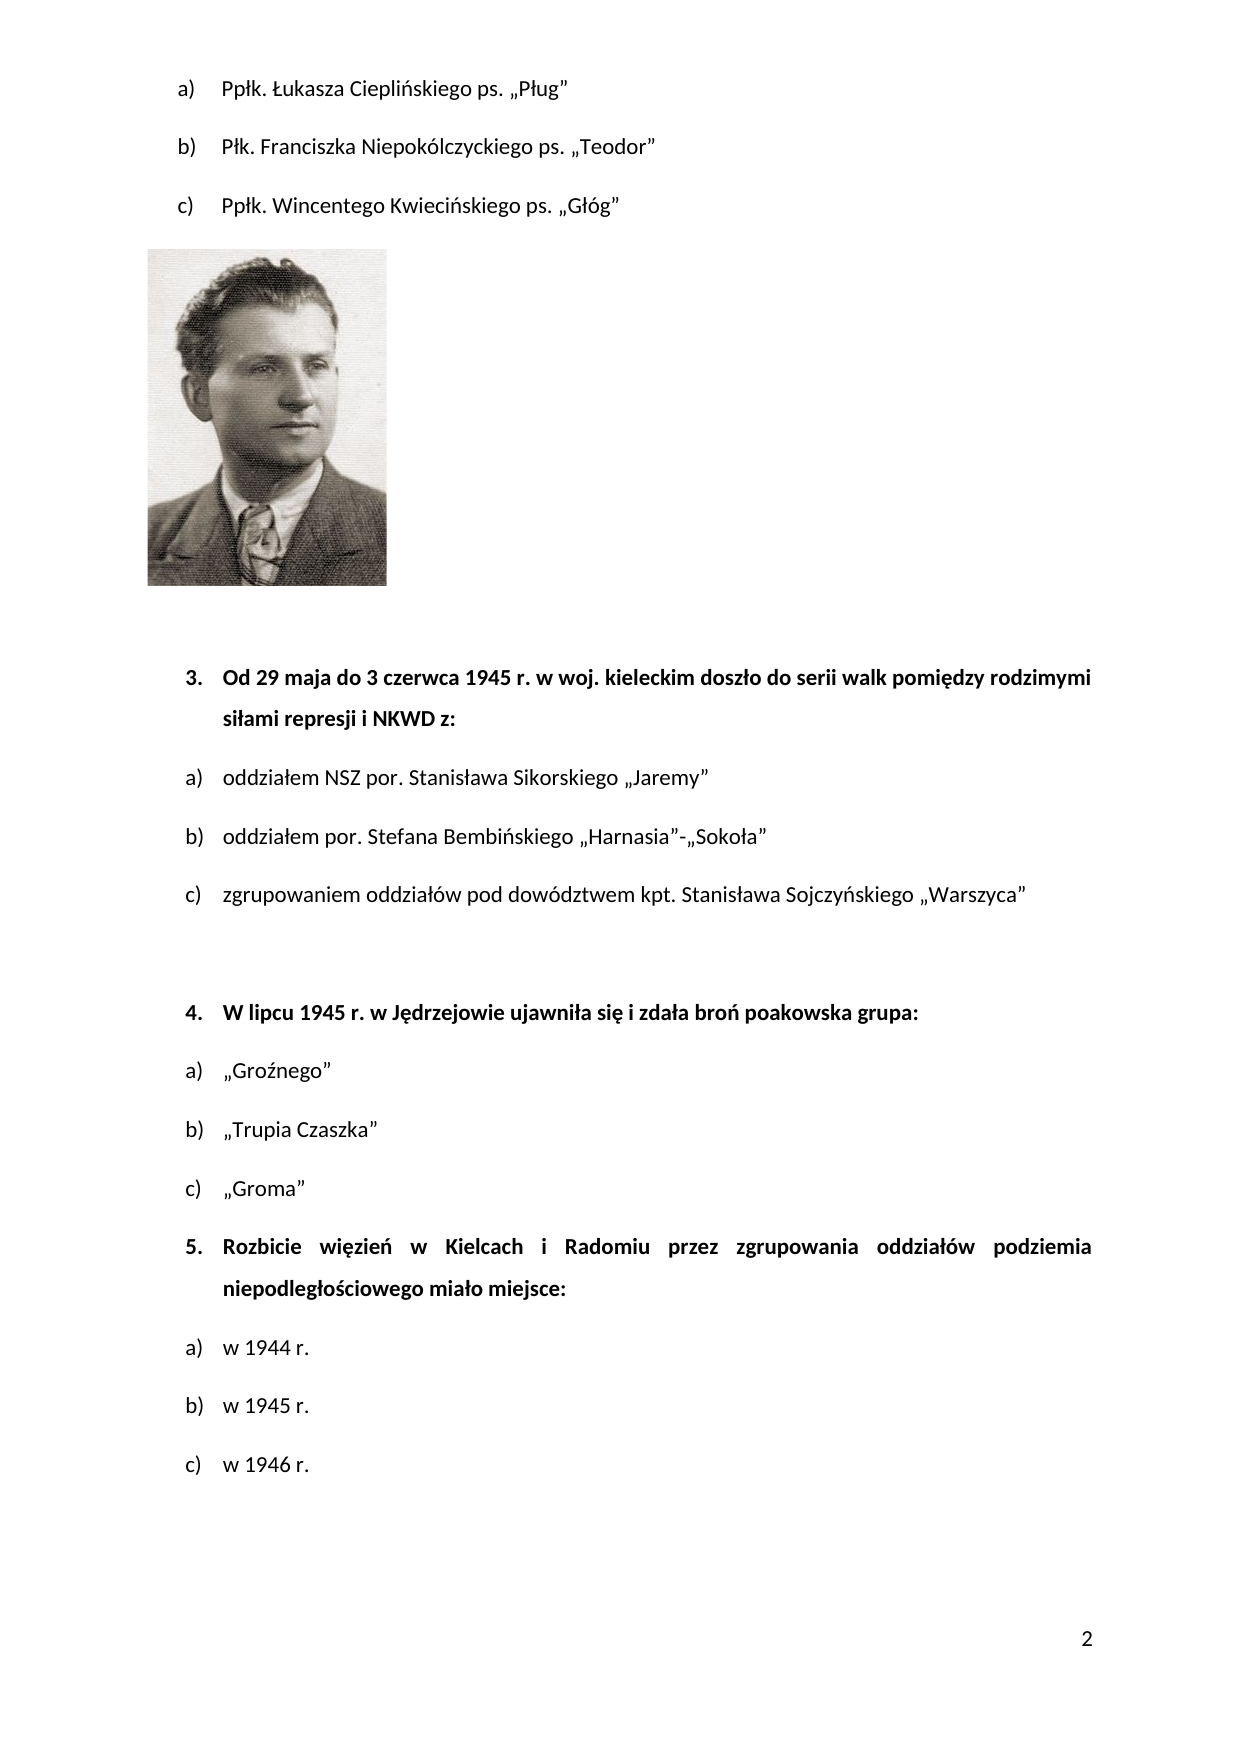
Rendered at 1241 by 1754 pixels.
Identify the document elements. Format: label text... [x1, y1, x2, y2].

list W lipcu 1945 r. w Jędrzejowie ujawniła się i zdała broń poakowska grupa: [185, 998, 1093, 1026]
list Płk. Franciszka Niepokólczyckiego ps. „Teodor” [177, 132, 1093, 160]
list zgrupowaniem oddziałów pod dowództwem kpt. Stanisława Sojczyńskiego „Warszyca” [185, 881, 1093, 908]
list „Trupia Czaszka” [185, 1115, 1093, 1143]
list „Groźnego” [185, 1056, 1093, 1084]
list Od 29 maja do 3 czerwca 1945 r. w woj. kieleckim doszło do serii walk pomiędzy rodzimymi siłami represji i NKWD z: [185, 663, 1093, 733]
list w 1944 r. [185, 1333, 1093, 1361]
list Rozbicie więzień w Kielcach i Radomiu przez zgrupowania oddziałów podziemia niepodległościowego miało miejsce: [185, 1232, 1093, 1302]
list Ppłk. Łukasza Cieplińskiego ps. „Pług” [177, 74, 1093, 102]
list „Groma” [185, 1174, 1093, 1202]
list oddziałem NSZ por. Stanisława Sikorskiego „Jaremy” [185, 763, 1093, 791]
list oddziałem por. Stefana Bembińskiego „Harnasia”-„Sokoła” [185, 822, 1093, 850]
list Ppłk. Wincentego Kwiecińskiego ps. „Głóg” [177, 191, 1093, 219]
list w 1945 r. [185, 1392, 1093, 1420]
list w 1946 r. [185, 1450, 1093, 1478]
